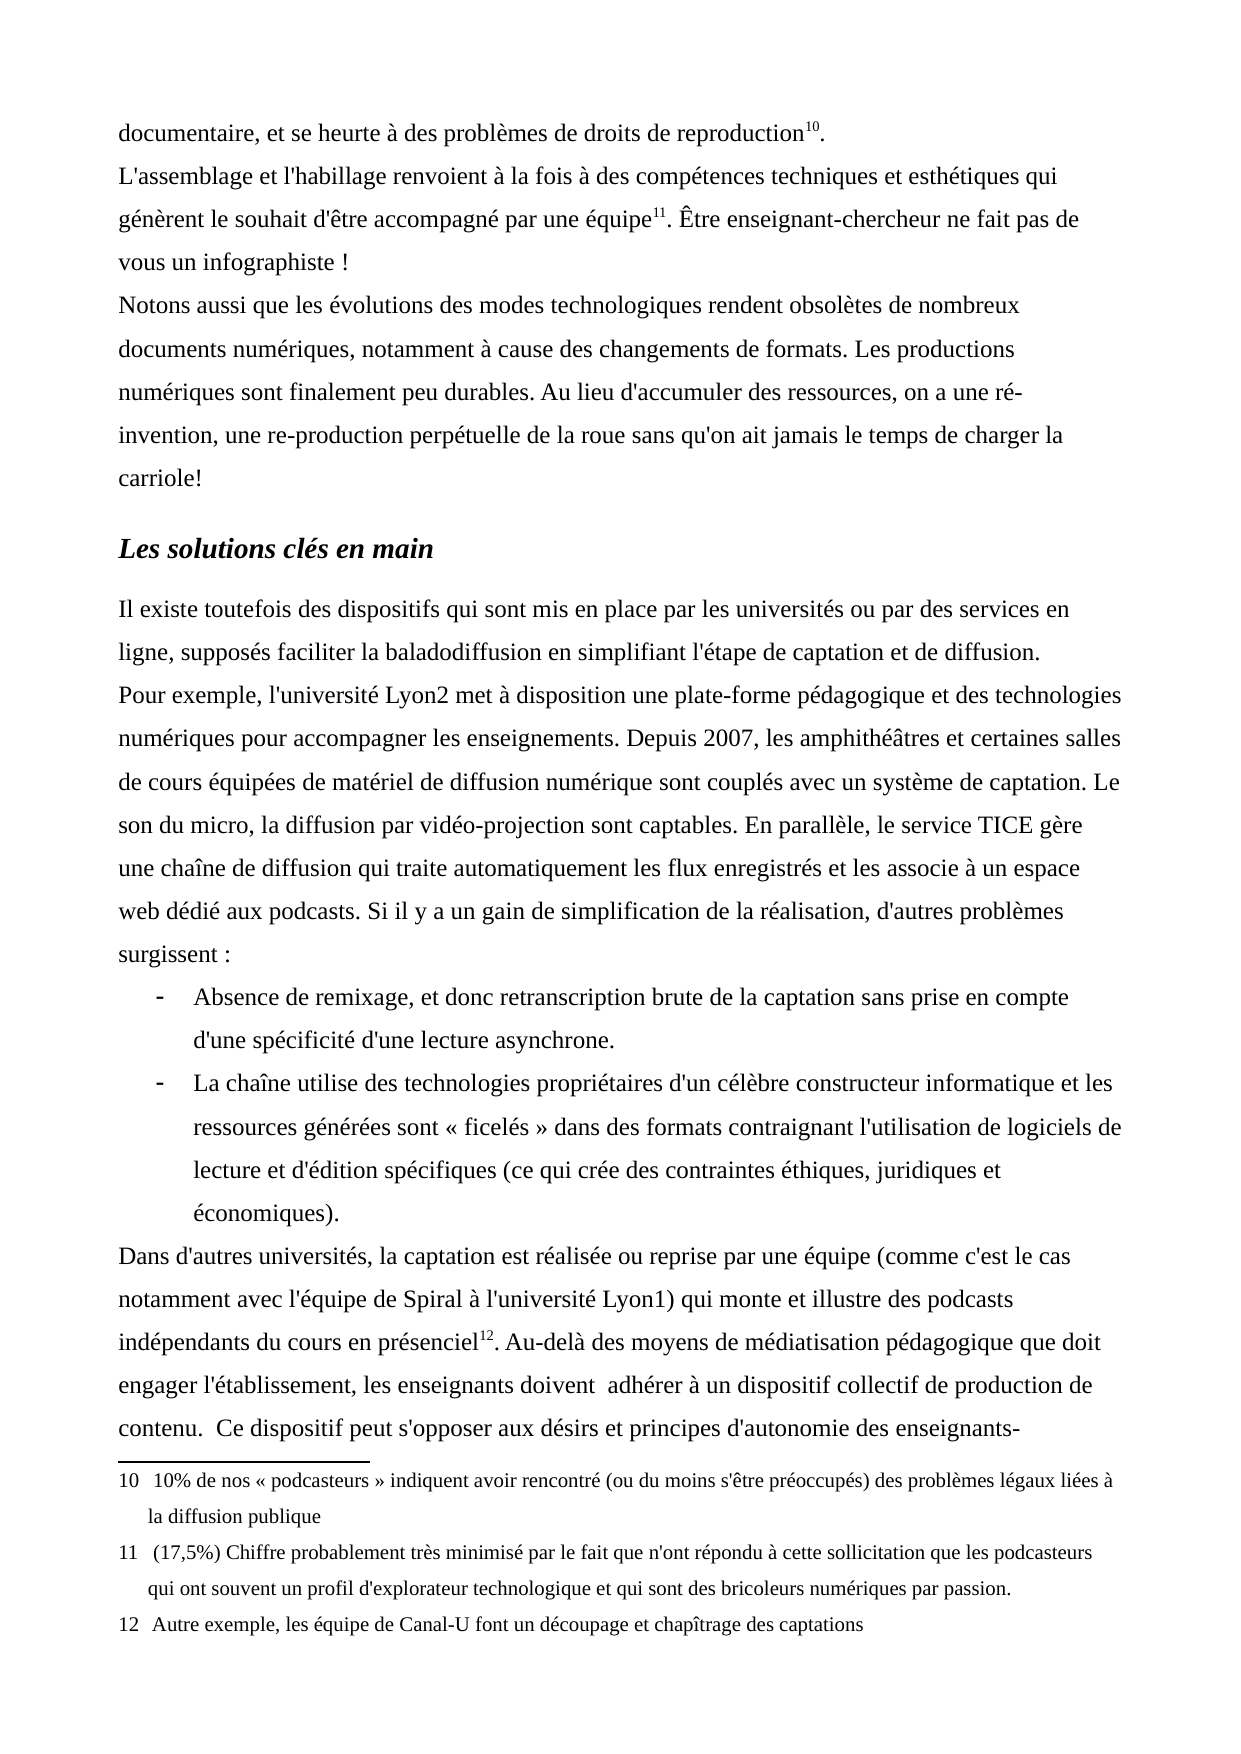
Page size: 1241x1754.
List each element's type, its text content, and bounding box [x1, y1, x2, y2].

text (17,5%) Chiffre probablement très minimisé par le fait que n'ont répondu à cette sollicitation que les podcasteurs qui ont souvent un profil d'explorateur technologique et qui sont des bricoleurs numériques par passion. [118, 1540, 1122, 1600]
text Pour exemple, l'université Lyon2 met à disposition une plate-forme pédagogique et des technologies numériques pour accompagner les enseignements. Depuis 2007, les amphithéâtres et certaines salles de cours équipées de matériel de diffusion numérique sont couplés avec un système de captation. Le son du micro, la diffusion par vidéo-projection sont captables. En parallèle, le service TICE gère une chaîne de diffusion qui traite automatiquement les flux enregistrés et les associe à un espace web dédié aux podcasts. Si il y a un gain de simplification de la réalisation, d'autres problèmes surgissent : [118, 680, 1122, 968]
text Autre exemple, les équipe de Canal-U font un découpage et chapîtrage des captations [118, 1612, 1122, 1636]
list La chaîne utilise des technologies propriétaires d'un célèbre constructeur informatique et les ressources générées sont « ficelés » dans des formats contraignant l'utilisation de logiciels de lecture et d'édition spécifiques (ce qui crée des contraintes éthiques, juridiques et économiques). [156, 1068, 1122, 1227]
text Notons aussi que les évolutions des modes technologiques rendent obsolètes de nombreux documents numériques, notamment à cause des changements de formats. Les productions numériques sont finalement peu durables. Au lieu d'accumuler des ressources, on a une ré-invention, une re-production perpétuelle de la roue sans qu'on ait jamais le temps de charger la carriole! [118, 291, 1122, 492]
subtitle Les solutions clés en main [118, 531, 1122, 565]
text Dans d'autres universités, la captation est réalisée ou reprise par une équipe (comme c'est le cas notamment avec l'équipe de Spiral à l'université Lyon1) qui monte et illustre des podcasts indépendants du cours en présenciel. Au-delà des moyens de médiatisation pédagogique que doit engager l'établissement, les enseignants doivent adhérer à un dispositif collectif de production de contenu. Ce dispositif peut s'opposer aux désirs et principes d'autonomie des enseignants- [118, 1241, 1122, 1442]
text documentaire, et se heurte à des problèmes de droits de reproduction. [118, 118, 1122, 147]
text L'assemblage et l'habillage renvoient à la fois à des compétences techniques et esthétiques qui génèrent le souhait d'être accompagné par une équipe. Être enseignant-chercheur ne fait pas de vous un infographiste ! [118, 161, 1122, 276]
text 10% de nos « podcasteurs » indiquent avoir rencontré (ou du moins s'être préoccupés) des problèmes légaux liées à la diffusion publique [118, 1468, 1122, 1528]
text Il existe toutefois des dispositifs qui sont mis en place par les universités ou par des services en ligne, supposés faciliter la baladodiffusion en simplifiant l'étape de captation et de diffusion. [118, 594, 1122, 666]
list Absence de remixage, et donc retranscription brute de la captation sans prise en compte d'une spécificité d'une lecture asynchrone. [156, 982, 1122, 1054]
